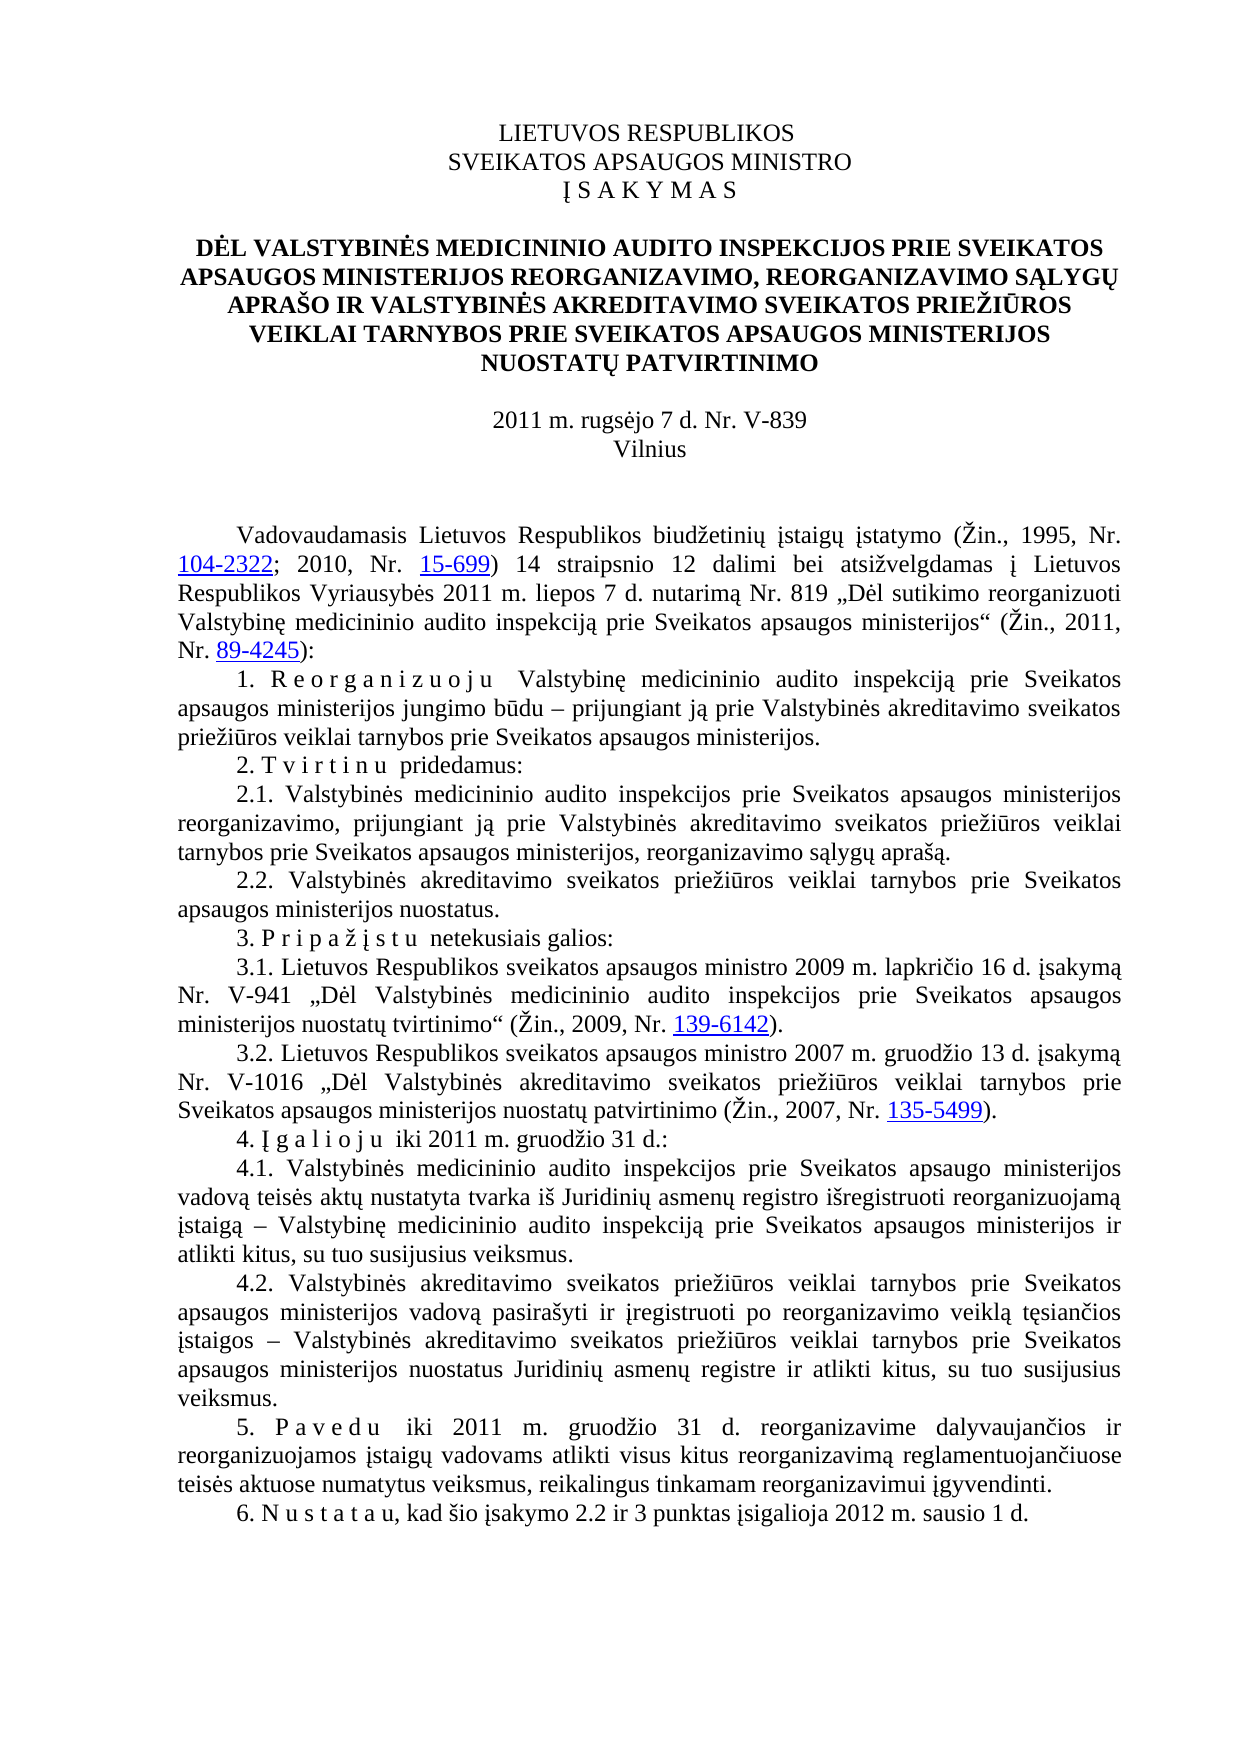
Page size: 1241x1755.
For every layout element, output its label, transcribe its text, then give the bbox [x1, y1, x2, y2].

text 2.2. Valstybinės akreditavimo sveikatos priežiūros veiklai tarnybos prie Sveikatos apsaugos ministerijos nuostatus. [177, 866, 1122, 923]
text Vilnius [177, 434, 1122, 463]
text SVEIKATOS APSAUGOS MINISTRO [177, 147, 1122, 176]
text 2.1. Valstybinės medicininio audito inspekcijos prie Sveikatos apsaugos ministerijos reorganizavimo, prijungiant ją prie Valstybinės akreditavimo sveikatos priežiūros veiklai tarnybos prie Sveikatos apsaugos ministerijos, reorganizavimo sąlygų aprašą. [177, 779, 1122, 866]
text 4.2. Valstybinės akreditavimo sveikatos priežiūros veiklai tarnybos prie Sveikatos apsaugos ministerijos vadovą pasirašyti ir įregistruoti po reorganizavimo veiklą tęsiančios įstaigos – Valstybinės akreditavimo sveikatos priežiūros veiklai tarnybos prie Sveikatos apsaugos ministerijos nuostatus Juridinių asmenų registre ir atlikti kitus, su tuo susijusius veiksmus. [177, 1268, 1122, 1412]
text ĮSAKYMAS [177, 176, 1122, 204]
text 5. Pavedu iki 2011 m. gruodžio 31 d. reorganizavime dalyvaujančios ir reorganizuojamos įstaigų vadovams atlikti visus kitus reorganizavimą reglamentuojančiuose teisės aktuose numatytus veiksmus, reikalingus tinkamam reorganizavimui įgyvendinti. [177, 1412, 1122, 1498]
text 6. Nustatau, kad šio įsakymo 2.2 ir 3 punktas įsigalioja 2012 m. sausio 1 d. [177, 1498, 1122, 1527]
text 4.1. Valstybinės medicininio audito inspekcijos prie Sveikatos apsaugo ministerijos vadovą teisės aktų nustatyta tvarka iš Juridinių asmenų registro išregistruoti reorganizuojamą įstaigą – Valstybinę medicininio audito inspekciją prie Sveikatos apsaugos ministerijos ir atlikti kitus, su tuo susijusius veiksmus. [177, 1153, 1122, 1268]
text 1. Reorganizuoju Valstybinę medicininio audito inspekciją prie Sveikatos apsaugos ministerijos jungimo būdu – prijungiant ją prie Valstybinės akreditavimo sveikatos priežiūros veiklai tarnybos prie Sveikatos apsaugos ministerijos. [177, 664, 1122, 751]
text 3.1. Lietuvos Respublikos sveikatos apsaugos ministro 2009 m. lapkričio 16 d. įsakymą Nr. V-941 „Dėl Valstybinės medicininio audito inspekcijos prie Sveikatos apsaugos ministerijos nuostatų tvirtinimo“ (Žin., 2009, Nr. 139-6142). [177, 952, 1122, 1038]
text 3. Pripažįstu netekusiais galios: [177, 923, 1122, 952]
text LIETUVOS RESPUBLIKOS [177, 118, 1122, 147]
text 3.2. Lietuvos Respublikos sveikatos apsaugos ministro 2007 m. gruodžio 13 d. įsakymą Nr. V-1016 „Dėl Valstybinės akreditavimo sveikatos priežiūros veiklai tarnybos prie Sveikatos apsaugos ministerijos nuostatų patvirtinimo (Žin., 2007, Nr. 135-5499). [177, 1038, 1122, 1124]
text DĖL VALSTYBINĖS MEDICININIO AUDITO INSPEKCIJOS PRIE SVEIKATOS APSAUGOS MINISTERIJOS REORGANIZAVIMO, REORGANIZAVIMO SĄLYGŲ APRAŠO IR VALSTYBINĖS AKREDITAVIMO SVEIKATOS PRIEŽIŪROS VEIKLAI TARNYBOS PRIE SVEIKATOS APSAUGOS MINISTERIJOS NUOSTATŲ PATVIRTINIMO [177, 233, 1122, 377]
text 4. Įgalioju iki 2011 m. gruodžio 31 d.: [177, 1124, 1122, 1153]
text Vadovaudamasis Lietuvos Respublikos biudžetinių įstaigų įstatymo (Žin., 1995, Nr. 104-2322; 2010, Nr. 15-699) 14 straipsnio 12 dalimi bei atsižvelgdamas į Lietuvos Respublikos Vyriausybės 2011 m. liepos 7 d. nutarimą Nr. 819 „Dėl sutikimo reorganizuoti Valstybinę medicininio audito inspekciją prie Sveikatos apsaugos ministerijos“ (Žin., 2011, Nr. 89-4245): [177, 521, 1122, 664]
text 2011 m. rugsėjo 7 d. Nr. V-839 [177, 406, 1122, 434]
text 2. Tvirtinu pridedamus: [177, 751, 1122, 779]
